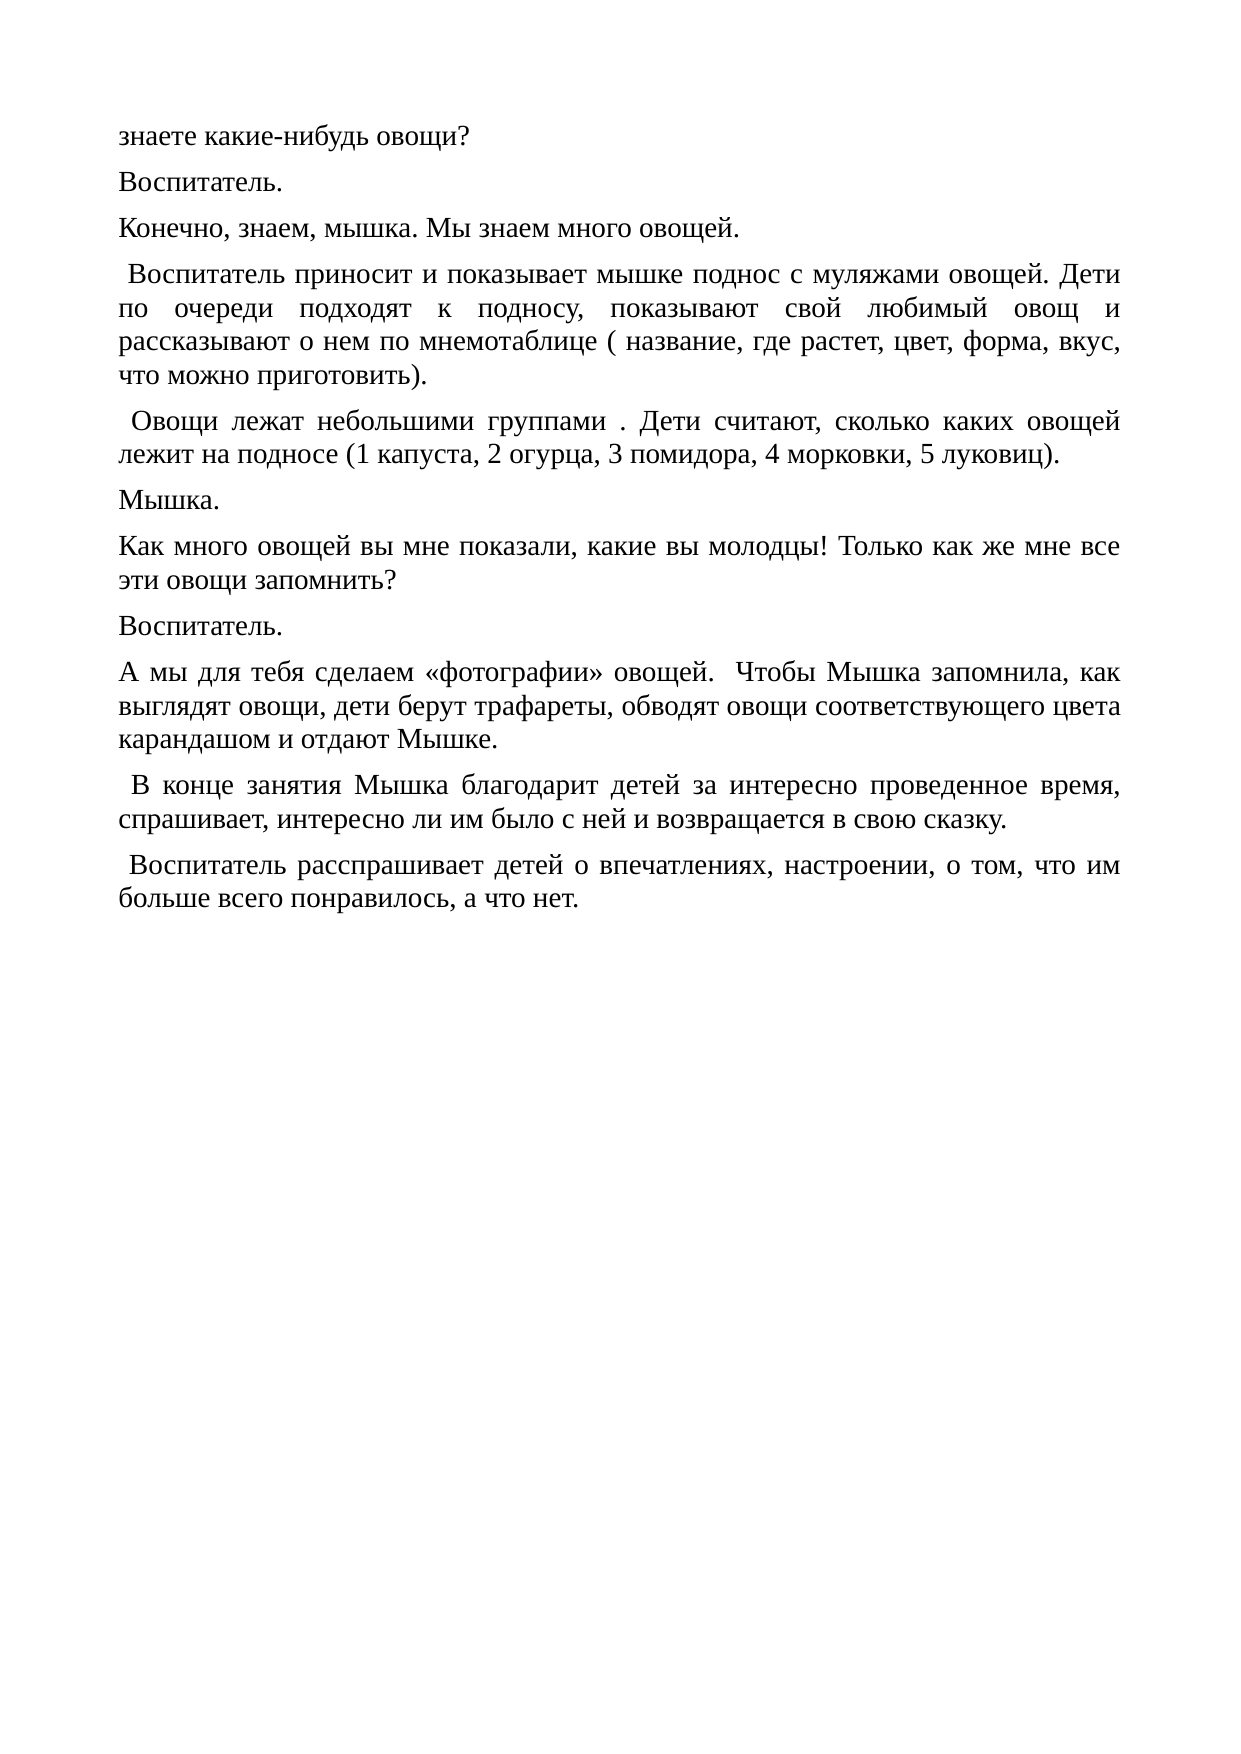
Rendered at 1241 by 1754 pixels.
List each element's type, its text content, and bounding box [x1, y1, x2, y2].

text Воспитатель приносит и показывает мышке поднос с муляжами овощей. Дети по очереди подходят к подносу, показывают свой любимый овощ и рассказывают о нем по мнемотаблице ( название, где растет, цвет, форма, вкус, что можно приготовить). [118, 256, 1122, 390]
text Воспитатель расспрашивает детей о впечатлениях, настроении, о том, что им больше всего понравилось, а что нет. [118, 847, 1122, 914]
text знаете какие-нибудь овощи? [118, 118, 1122, 152]
text А мы для тебя сделаем «фотографии» овощей. Чтобы Мышка запомнила, как выглядят овощи, дети берут трафареты, обводят овощи соответствующего цвета карандашом и отдают Мышке. [118, 654, 1122, 755]
text Воспитатель. [118, 164, 1122, 198]
text Воспитатель. [118, 608, 1122, 642]
text Как много овощей вы мне показали, какие вы молодцы! Только как же мне все эти овощи запомнить? [118, 528, 1122, 596]
text Конечно, знаем, мышка. Мы знаем много овощей. [118, 210, 1122, 244]
text Овощи лежат небольшими группами . Дети считают, сколько каких овощей лежит на подносе (1 капуста, 2 огурца, 3 помидора, 4 морковки, 5 луковиц). [118, 403, 1122, 470]
text В конце занятия Мышка благодарит детей за интересно проведенное время, спрашивает, интересно ли им было с ней и возвращается в свою сказку. [118, 767, 1122, 834]
text Мышка. [118, 482, 1122, 516]
